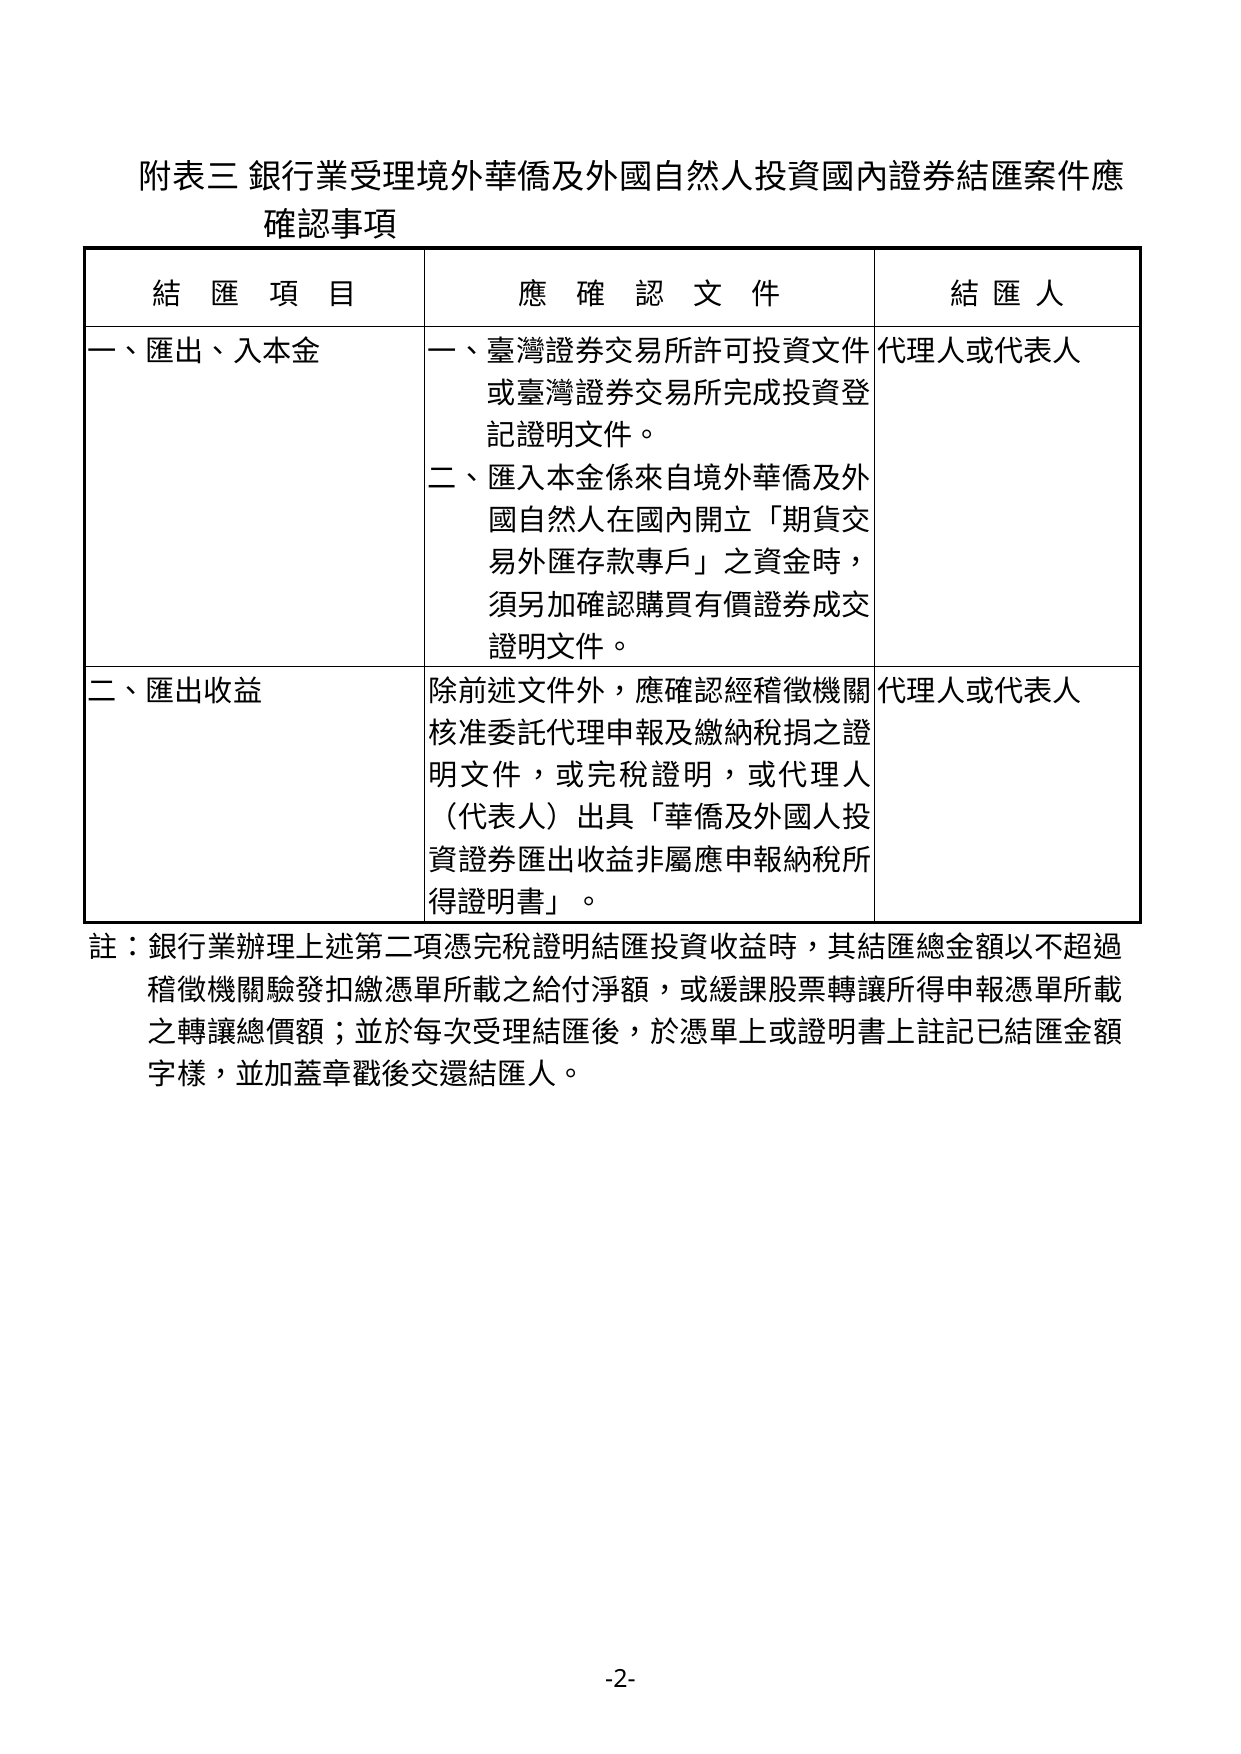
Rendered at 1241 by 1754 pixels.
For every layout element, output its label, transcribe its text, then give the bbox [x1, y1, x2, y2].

text 附表三 銀行業受理境外華僑及外國自然人投資國內證券結匯案件應確認事項 [139, 150, 1127, 246]
text 註：銀行業辦理上述第二項憑完稅證明結匯投資收益時，其結匯總金額以不超過稽徵機關驗發扣繳憑單所載之給付淨額，或緩課股票轉讓所得申報憑單所載之轉讓總價額；並於每次受理結匯後，於憑單上或證明書上註記已結匯金額字樣，並加蓋章戳後交還結匯人。 [89, 924, 1126, 1093]
table_cell 代理人或代表人 [875, 667, 1139, 921]
table_header 結 匯 項 目 [86, 250, 424, 326]
table_cell 一、臺灣證券交易所許可投資文件或臺灣證券交易所完成投資登記證明文件。 二、匯入本金係來自境外華僑及外國自然人在國內開立「期貨交易外匯存款專戶」之資金時，須另加確認購買有價證券成交證明文件。 [425, 327, 874, 666]
table_cell 二、匯出收益 [86, 667, 424, 921]
table_cell 一、匯出、入本金 [86, 327, 424, 666]
table_header 結 匯 人 [875, 250, 1139, 326]
table_header 應 確 認 文 件 [425, 250, 874, 326]
table_cell 代理人或代表人 [875, 327, 1139, 666]
table_cell 除前述文件外，應確認經稽徵機關核准委託代理申報及繳納稅捐之證明文件，或完稅證明，或代理人（代表人）出具「華僑及外國人投資證券匯出收益非屬應申報納稅所得證明書」。 [425, 667, 874, 921]
